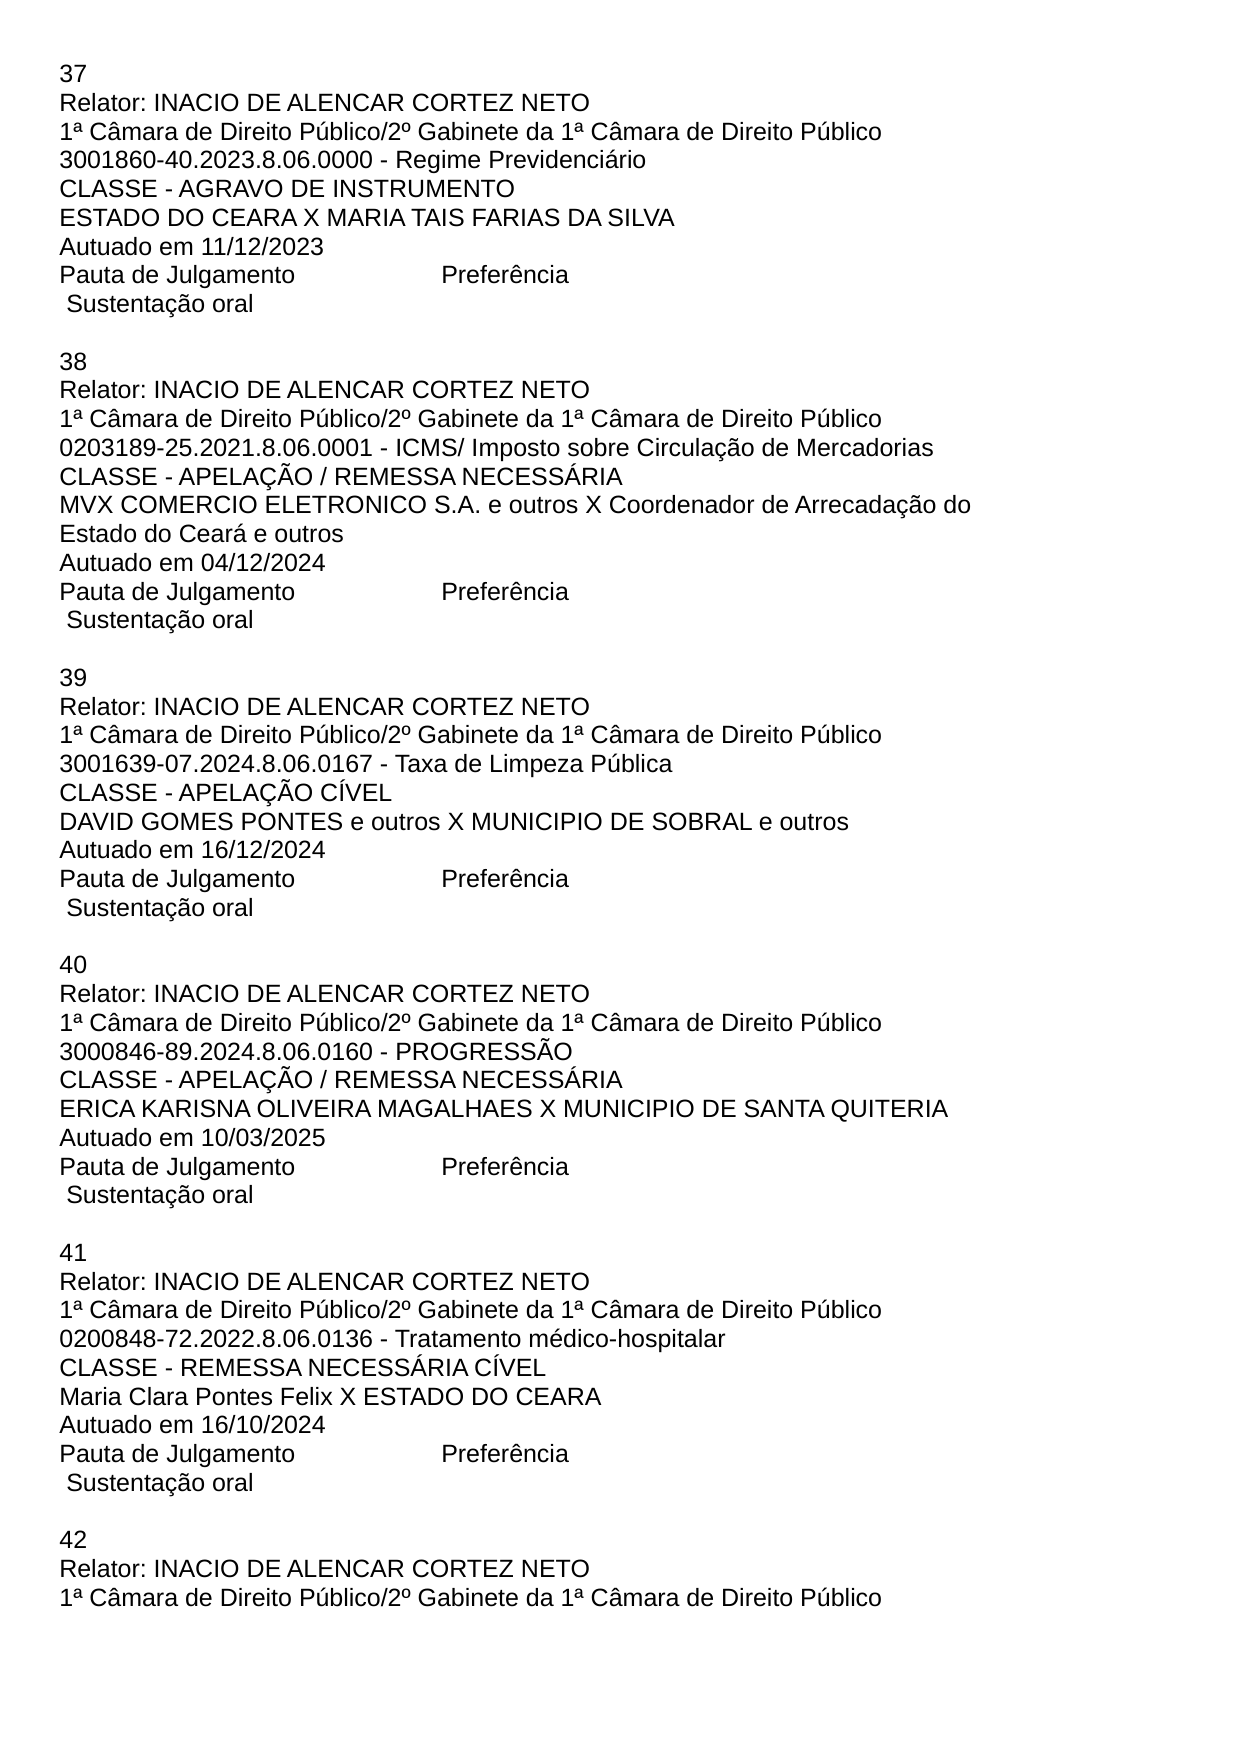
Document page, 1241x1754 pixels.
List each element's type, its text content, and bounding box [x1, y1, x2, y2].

text CLASSE - APELAÇÃO / REMESSA NECESSÁRIA [59, 462, 989, 490]
text Pauta de Julgamento Preferência [59, 864, 989, 893]
text CLASSE - AGRAVO DE INSTRUMENTO [59, 174, 989, 203]
text 39 [59, 663, 989, 692]
text Relator: INACIO DE ALENCAR CORTEZ NETO [59, 1267, 989, 1295]
text Sustentação oral [59, 289, 989, 318]
text MVX COMERCIO ELETRONICO S.A. e outros X Coordenador de Arrecadação do Estado do Ceará e outros [59, 490, 989, 548]
text Autuado em 16/10/2024 [59, 1410, 989, 1439]
text Sustentação oral [59, 1180, 989, 1209]
text 0200848-72.2022.8.06.0136 - Tratamento médico-hospitalar [59, 1324, 989, 1353]
text 42 [59, 1525, 989, 1554]
text 3001639-07.2024.8.06.0167 - Taxa de Limpeza Pública [59, 749, 989, 778]
text 3001860-40.2023.8.06.0000 - Regime Previdenciário [59, 145, 989, 174]
text 1ª Câmara de Direito Público/2º Gabinete da 1ª Câmara de Direito Público [59, 117, 989, 145]
text Autuado em 16/12/2024 [59, 835, 989, 864]
text Sustentação oral [59, 605, 989, 634]
text 1ª Câmara de Direito Público/2º Gabinete da 1ª Câmara de Direito Público [59, 720, 989, 749]
text Autuado em 04/12/2024 [59, 548, 989, 577]
text Relator: INACIO DE ALENCAR CORTEZ NETO [59, 375, 989, 404]
text 41 [59, 1238, 989, 1267]
text DAVID GOMES PONTES e outros X MUNICIPIO DE SOBRAL e outros [59, 807, 989, 835]
text Pauta de Julgamento Preferência [59, 260, 989, 289]
text Sustentação oral [59, 1468, 989, 1497]
text CLASSE - APELAÇÃO / REMESSA NECESSÁRIA [59, 1065, 989, 1094]
text Relator: INACIO DE ALENCAR CORTEZ NETO [59, 692, 989, 720]
text 38 [59, 347, 989, 375]
text CLASSE - APELAÇÃO CÍVEL [59, 778, 989, 807]
text Maria Clara Pontes Felix X ESTADO DO CEARA [59, 1382, 989, 1410]
text ESTADO DO CEARA X MARIA TAIS FARIAS DA SILVA [59, 203, 989, 232]
text Autuado em 11/12/2023 [59, 232, 989, 260]
text Sustentação oral [59, 893, 989, 922]
text Pauta de Julgamento Preferência [59, 577, 989, 605]
text 3000846-89.2024.8.06.0160 - PROGRESSÃO [59, 1037, 989, 1065]
text 1ª Câmara de Direito Público/2º Gabinete da 1ª Câmara de Direito Público [59, 1583, 989, 1612]
text 1ª Câmara de Direito Público/2º Gabinete da 1ª Câmara de Direito Público [59, 404, 989, 433]
text Relator: INACIO DE ALENCAR CORTEZ NETO [59, 979, 989, 1008]
text Relator: INACIO DE ALENCAR CORTEZ NETO [59, 88, 989, 117]
text Pauta de Julgamento Preferência [59, 1152, 989, 1180]
text 1ª Câmara de Direito Público/2º Gabinete da 1ª Câmara de Direito Público [59, 1295, 989, 1324]
text 40 [59, 950, 989, 979]
text Pauta de Julgamento Preferência [59, 1439, 989, 1468]
text 37 [59, 59, 989, 88]
text Relator: INACIO DE ALENCAR CORTEZ NETO [59, 1554, 989, 1583]
text 1ª Câmara de Direito Público/2º Gabinete da 1ª Câmara de Direito Público [59, 1008, 989, 1037]
text ERICA KARISNA OLIVEIRA MAGALHAES X MUNICIPIO DE SANTA QUITERIA [59, 1094, 989, 1123]
text Autuado em 10/03/2025 [59, 1123, 989, 1152]
text CLASSE - REMESSA NECESSÁRIA CÍVEL [59, 1353, 989, 1382]
text 0203189-25.2021.8.06.0001 - ICMS/ Imposto sobre Circulação de Mercadorias [59, 433, 989, 462]
